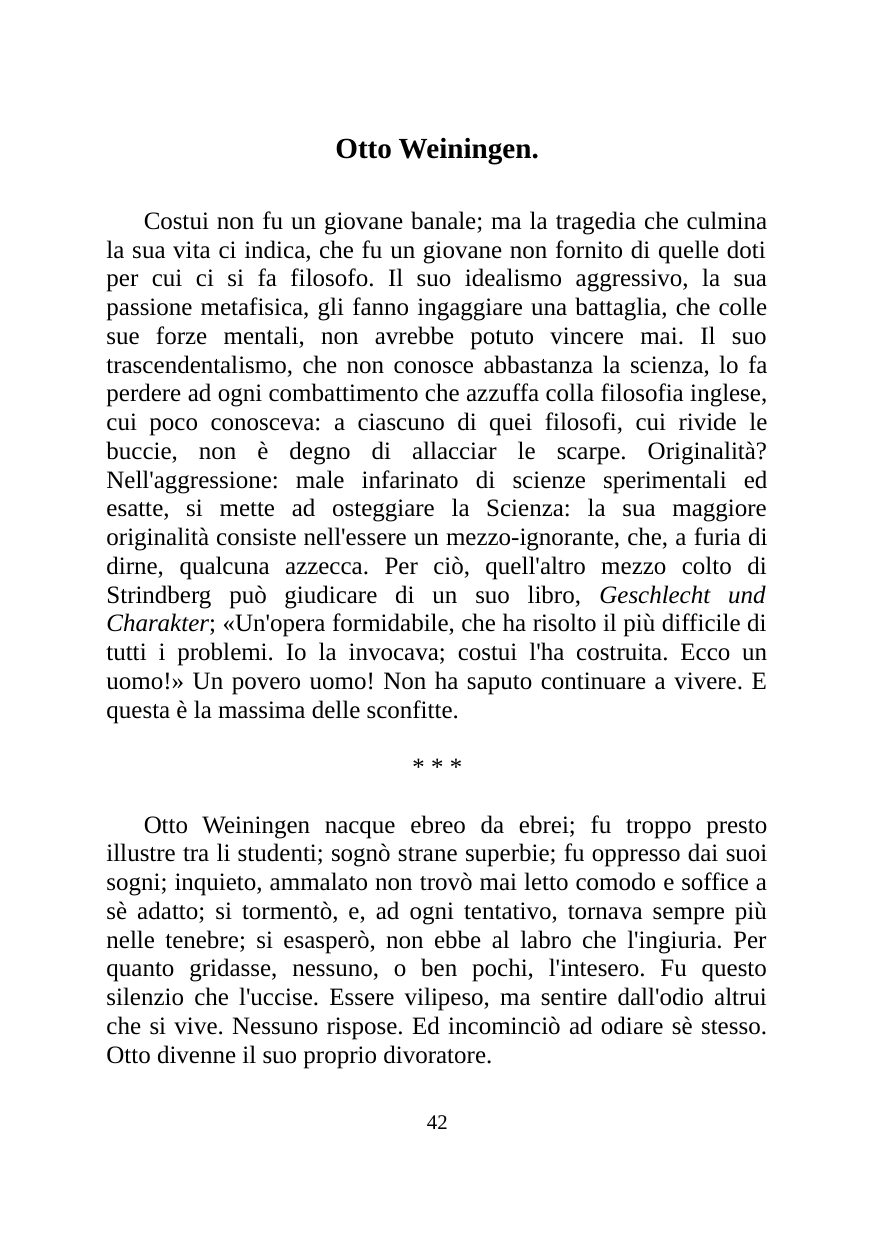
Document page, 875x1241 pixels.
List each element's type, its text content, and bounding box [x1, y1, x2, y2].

subtitle Otto Weiningen. [106, 131, 768, 165]
text * * * [106, 752, 768, 781]
text Otto Weiningen nacque ebreo da ebrei; fu troppo presto illustre tra li studenti; sognò strane superbie; fu oppresso dai suoi sogni; inquieto, ammalato non trovò mai letto comodo e soffice a sè adatto; si tormentò, e, ad ogni tentativo, tornava sempre più nelle tenebre; si esasperò, non ebbe al labro che l'ingiuria. Per quanto gridasse, nessuno, o ben pochi, l'intesero. Fu questo silenzio che l'uccise. Essere vilipeso, ma sentire dall'odio altrui che si vive. Nessuno rispose. Ed incominciò ad odiare sè stesso. Otto divenne il suo proprio divoratore. [106, 810, 768, 1068]
text Costui non fu un giovane banale; ma la tragedia che culmina la sua vita ci indica, che fu un giovane non fornito di quelle doti per cui ci si fa filosofo. Il suo idealismo aggressivo, la sua passione metafisica, gli fanno ingaggiare una battaglia, che colle sue forze mentali, non avrebbe potuto vincere mai. Il suo trascendentalismo, che non conosce abbastanza la scienza, lo fa perdere ad ogni combattimento che azzuffa colla filosofia inglese, cui poco conosceva: a ciascuno di quei filosofi, cui rivide le buccie, non è degno di allacciar le scarpe. Originalità? Nell'aggressione: male infarinato di scienze sperimentali ed esatte, si mette ad osteggiare la Scienza: la sua maggiore originalità consiste nell'essere un mezzo-ignorante, che, a furia di dirne, qualcuna azzecca. Per ciò, quell'altro mezzo colto di Strindberg può giudicare di un suo libro, Geschlecht und Charakter; «Un'opera formidabile, che ha risolto il più difficile di tutti i problemi. Io la invocava; costui l'ha costruita. Ecco un uomo!» Un povero uomo! Non ha saputo continuare a vivere. E questa è la massima delle sconfitte. [106, 206, 768, 723]
